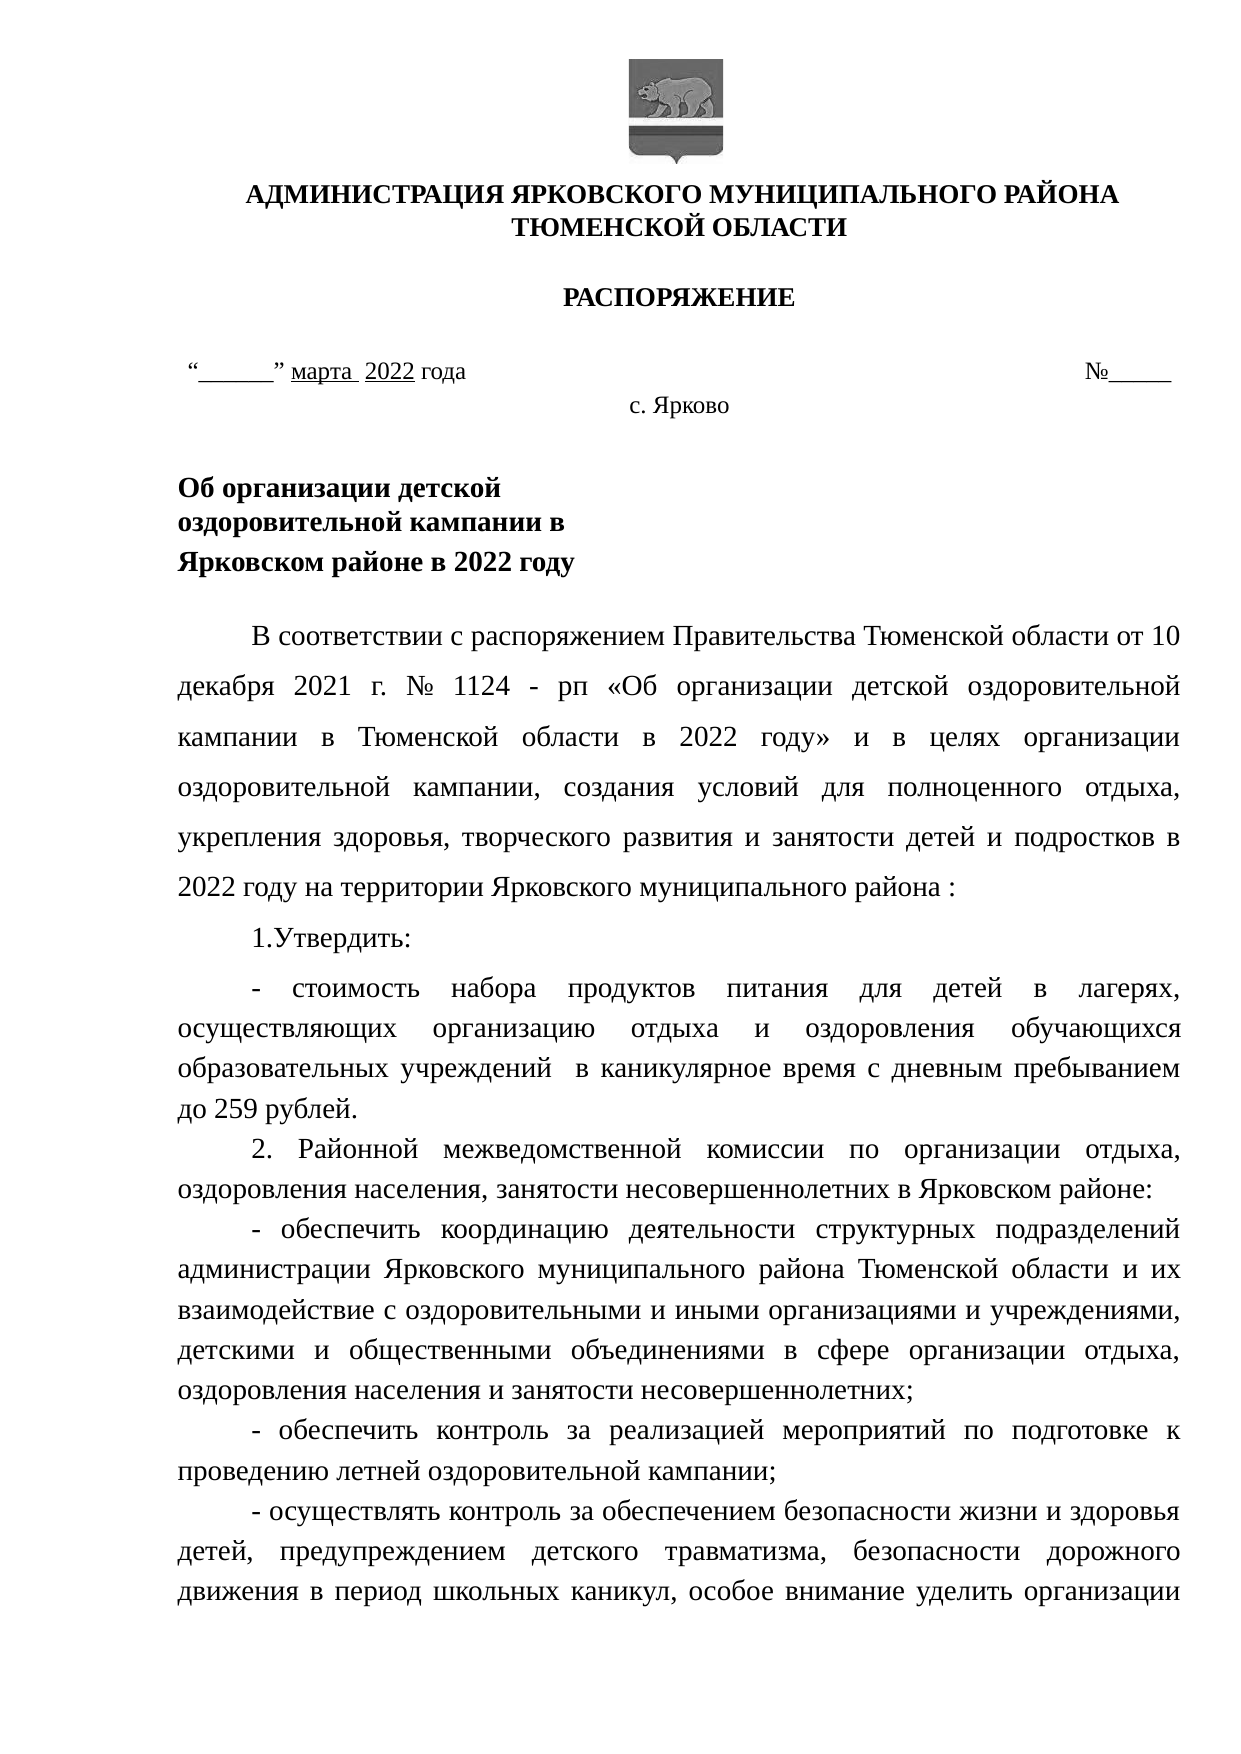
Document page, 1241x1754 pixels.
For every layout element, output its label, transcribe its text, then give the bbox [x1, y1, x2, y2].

text с. Ярково [177, 390, 1181, 419]
text АДМИНИСТРАЦИЯ ЯРКОВСКОГО МУНИЦИПАЛЬНОГО РАЙОНА [177, 178, 1181, 209]
text В соответствии с распоряжением Правительства Тюменской области от 10 декабря 2021 г. № 1124 - рп «Об организации детской оздоровительной кампании в Тюменской области в 2022 году» и в целях организации оздоровительной кампании, создания условий для полноценного отдыха, укрепления здоровья, творческого развития и занятости детей и подростков в 2022 году на территории Ярковского муниципального района : [177, 618, 1181, 903]
text - обеспечить контроль за реализацией мероприятий по подготовке к проведению летней оздоровительной кампании; [177, 1412, 1181, 1486]
text “______” марта 2022 года №_____ [177, 356, 1181, 384]
text РАСПОРЯЖЕНИЕ [177, 281, 1181, 312]
text Об организации детской [177, 471, 1181, 504]
text - стоимость набора продуктов питания для детей в лагерях, осуществляющих организацию отдыха и оздоровления обучающихся образовательных учреждений в каникулярное время с дневным пребыванием до 259 рублей. [177, 970, 1181, 1124]
picture [628, 59, 724, 164]
text 2. Районной межведомственной комиссии по организации отдыха, оздоровления населения, занятости несовершеннолетних в Ярковском районе: [177, 1131, 1181, 1205]
text оздоровительной кампании в [177, 504, 1181, 538]
text ТЮМЕНСКОЙ ОБЛАСТИ [177, 211, 1181, 242]
text - осуществлять контроль за обеспечением безопасности жизни и здоровья детей, предупреждением детского травматизма, безопасности дорожного движения в период школьных каникул, особое внимание уделить организации [177, 1493, 1181, 1607]
text Ярковском районе в 2022 году [177, 544, 1181, 578]
text - обеспечить координацию деятельности структурных подразделений администрации Ярковского муниципального района Тюменской области и их взаимодействие с оздоровительными и иными организациями и учреждениями, детскими и общественными объединениями в сфере организации отдыха, оздоровления населения и занятости несовершеннолетних; [177, 1211, 1181, 1406]
text 1.Утвердить: [177, 920, 1181, 953]
